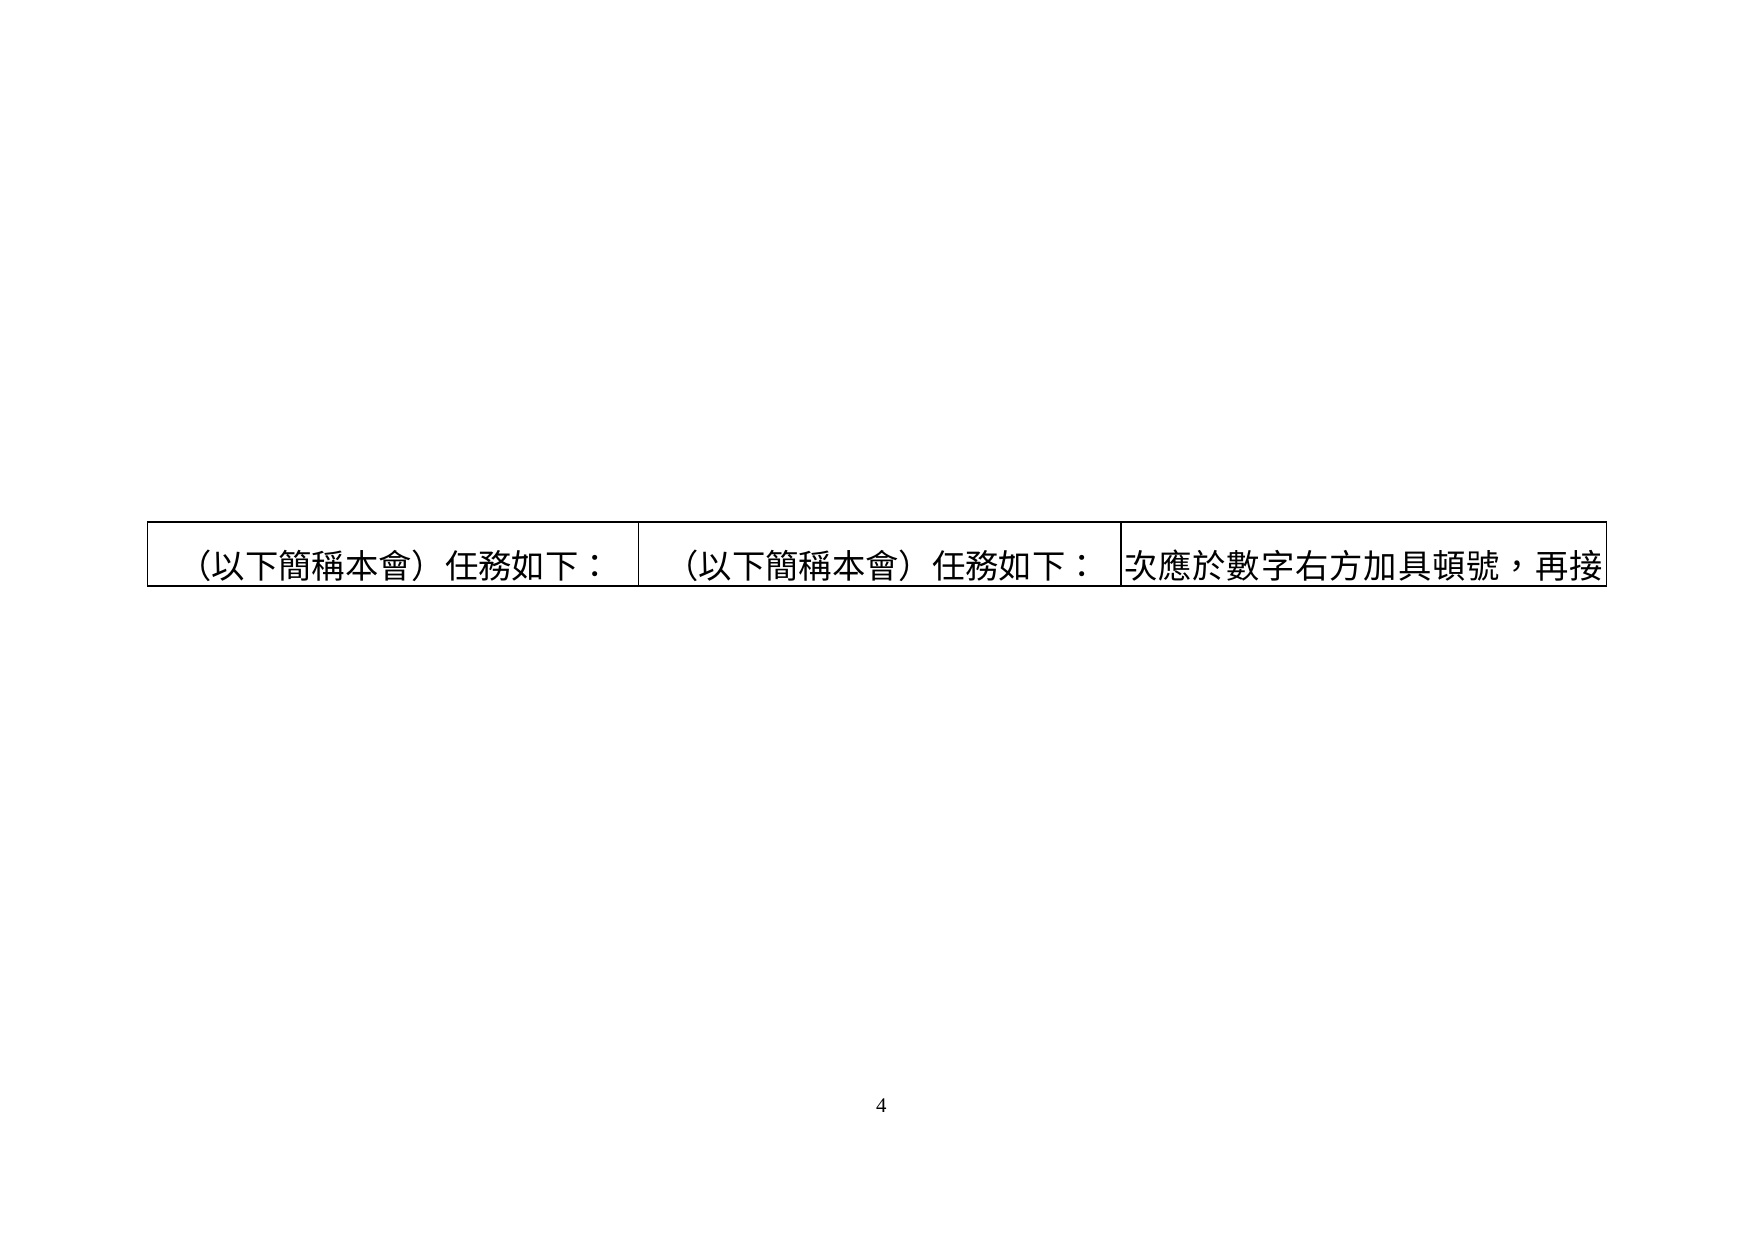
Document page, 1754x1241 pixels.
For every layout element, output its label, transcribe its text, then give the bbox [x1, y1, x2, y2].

table_cell 次應於數字右方加具頓號，再接 [1122, 523, 1606, 585]
table_cell 第二條 臺北市教育審議委員會（以下簡稱本會）任務如下： 一、重大教育政策之諮詢。 二、教育制度革新之諮詢。 三、教育實驗計畫之評鑑。 四、教育爭議事件之協調。 五、管教與輔導爭議事件之審議。 六、其他有關法規規定之任務。 [148, 523, 638, 585]
table_cell 第二條 臺北市教育審議委員會（以下簡稱本會）任務如下： 一 重大教育政策之諮詢。 二 教育制度革新之諮詢。 三 教育實驗計畫之評鑑。 四 教育爭議事件之協調。 五 管教與輔導爭議事件之審議。 六 其他有關法規規定之任務。 [639, 523, 1120, 585]
